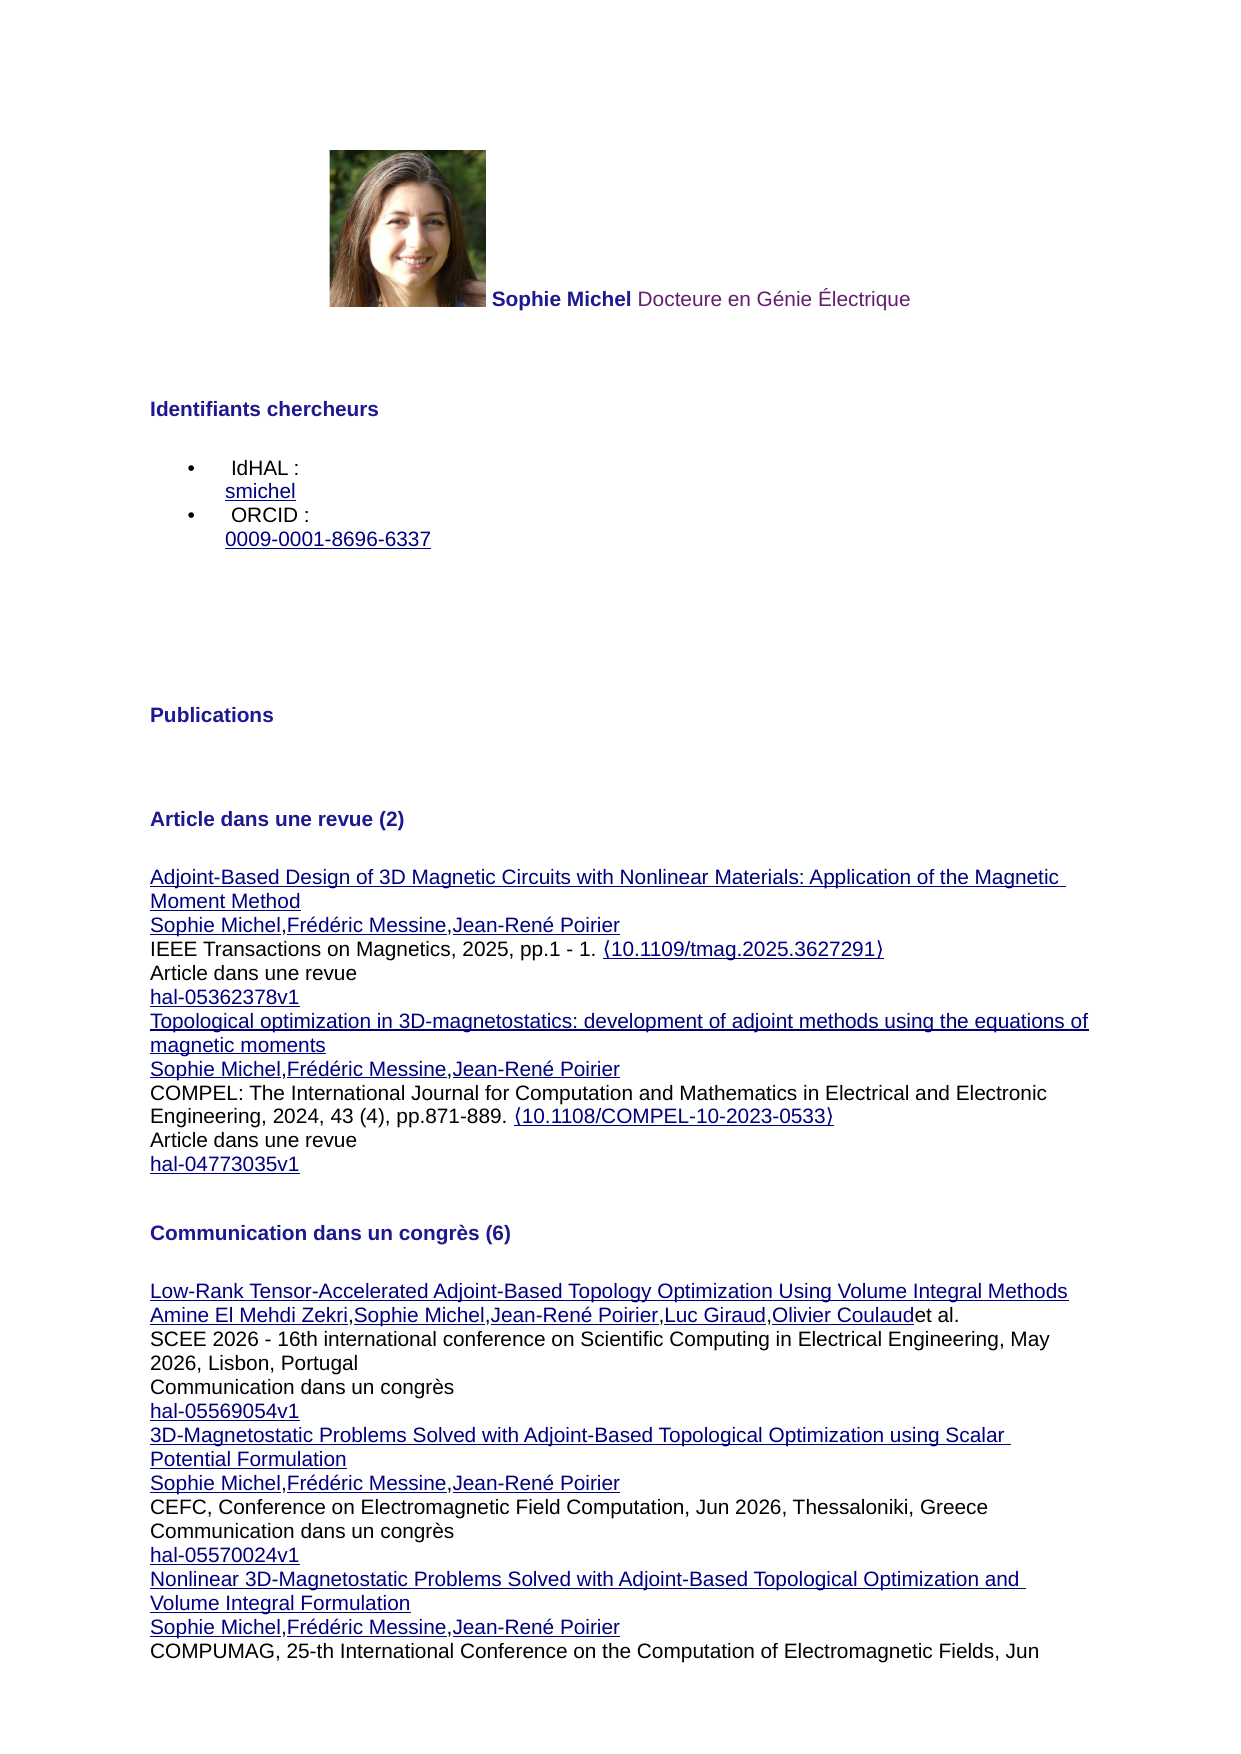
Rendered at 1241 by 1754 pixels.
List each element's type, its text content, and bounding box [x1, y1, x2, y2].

subtitle Article dans une revue (2) [150, 806, 1090, 830]
list 0009-0001-8696-6337 [187, 527, 1090, 551]
table_header Low-Rank Tensor-Accelerated Adjoint-Based Topology Optimization Using Volume Integral Methods Amine El Mehdi Zekri,Sophie Michel,Jean-René Poirier,Luc Giraud,Olivier Coulaudet al. SCEE 2026 - 16th international conference on Scientific Computing in Electrical Engineering, May 2026, Lisbon, Portugal Communication dans un congrès hal-05569054v1 [150, 1279, 1090, 1423]
table_cell 3D-Magnetostatic Problems Solved with Adjoint-Based Topological Optimization using Scalar Potential Formulation Sophie Michel,Frédéric Messine,Jean-René Poirier CEFC, Conference on Electromagnetic Field Computation, Jun 2026, Thessaloniki, Greece Communication dans un congrès hal-05570024v1 [150, 1423, 1090, 1567]
table_cell Nonlinear 3D-Magnetostatic Problems Solved with Adjoint-Based Topological Optimization and Volume Integral Formulation Sophie Michel,Frédéric Messine,Jean-René Poirier COMPUMAG, 25-th International Conference on the Computation of Electromagnetic Fields, Jun [150, 1567, 1090, 1663]
list ORCID : [187, 503, 1090, 527]
subtitle Publications [150, 703, 1090, 727]
list IdHAL : [187, 455, 1090, 479]
subtitle Identifiants chercheurs [150, 397, 1090, 421]
subtitle Communication dans un congrès (6) [150, 1221, 1090, 1245]
subtitle Sophie Michel Docteure en Génie Électrique [150, 150, 1090, 311]
table_cell Topological optimization in 3D-magnetostatics: development of adjoint methods using the equations of magnetic moments Sophie Michel,Frédéric Messine,Jean-René Poirier COMPEL: The International Journal for Computation and Mathematics in Electrical and Electronic Engineering, 2024, 43 (4), pp.871-889. ⟨10.1108/COMPEL-10-2023-0533⟩ Article dans une revue hal-04773035v1 [150, 1009, 1090, 1176]
table_header Adjoint-Based Design of 3D Magnetic Circuits with Nonlinear Materials: Application of the Magnetic Moment Method Sophie Michel,Frédéric Messine,Jean-René Poirier IEEE Transactions on Magnetics, 2025, pp.1 - 1. ⟨10.1109/tmag.2025.3627291⟩ Article dans une revue hal-05362378v1 [150, 865, 1090, 1008]
list smichel [187, 479, 1090, 503]
picture [329, 150, 486, 307]
